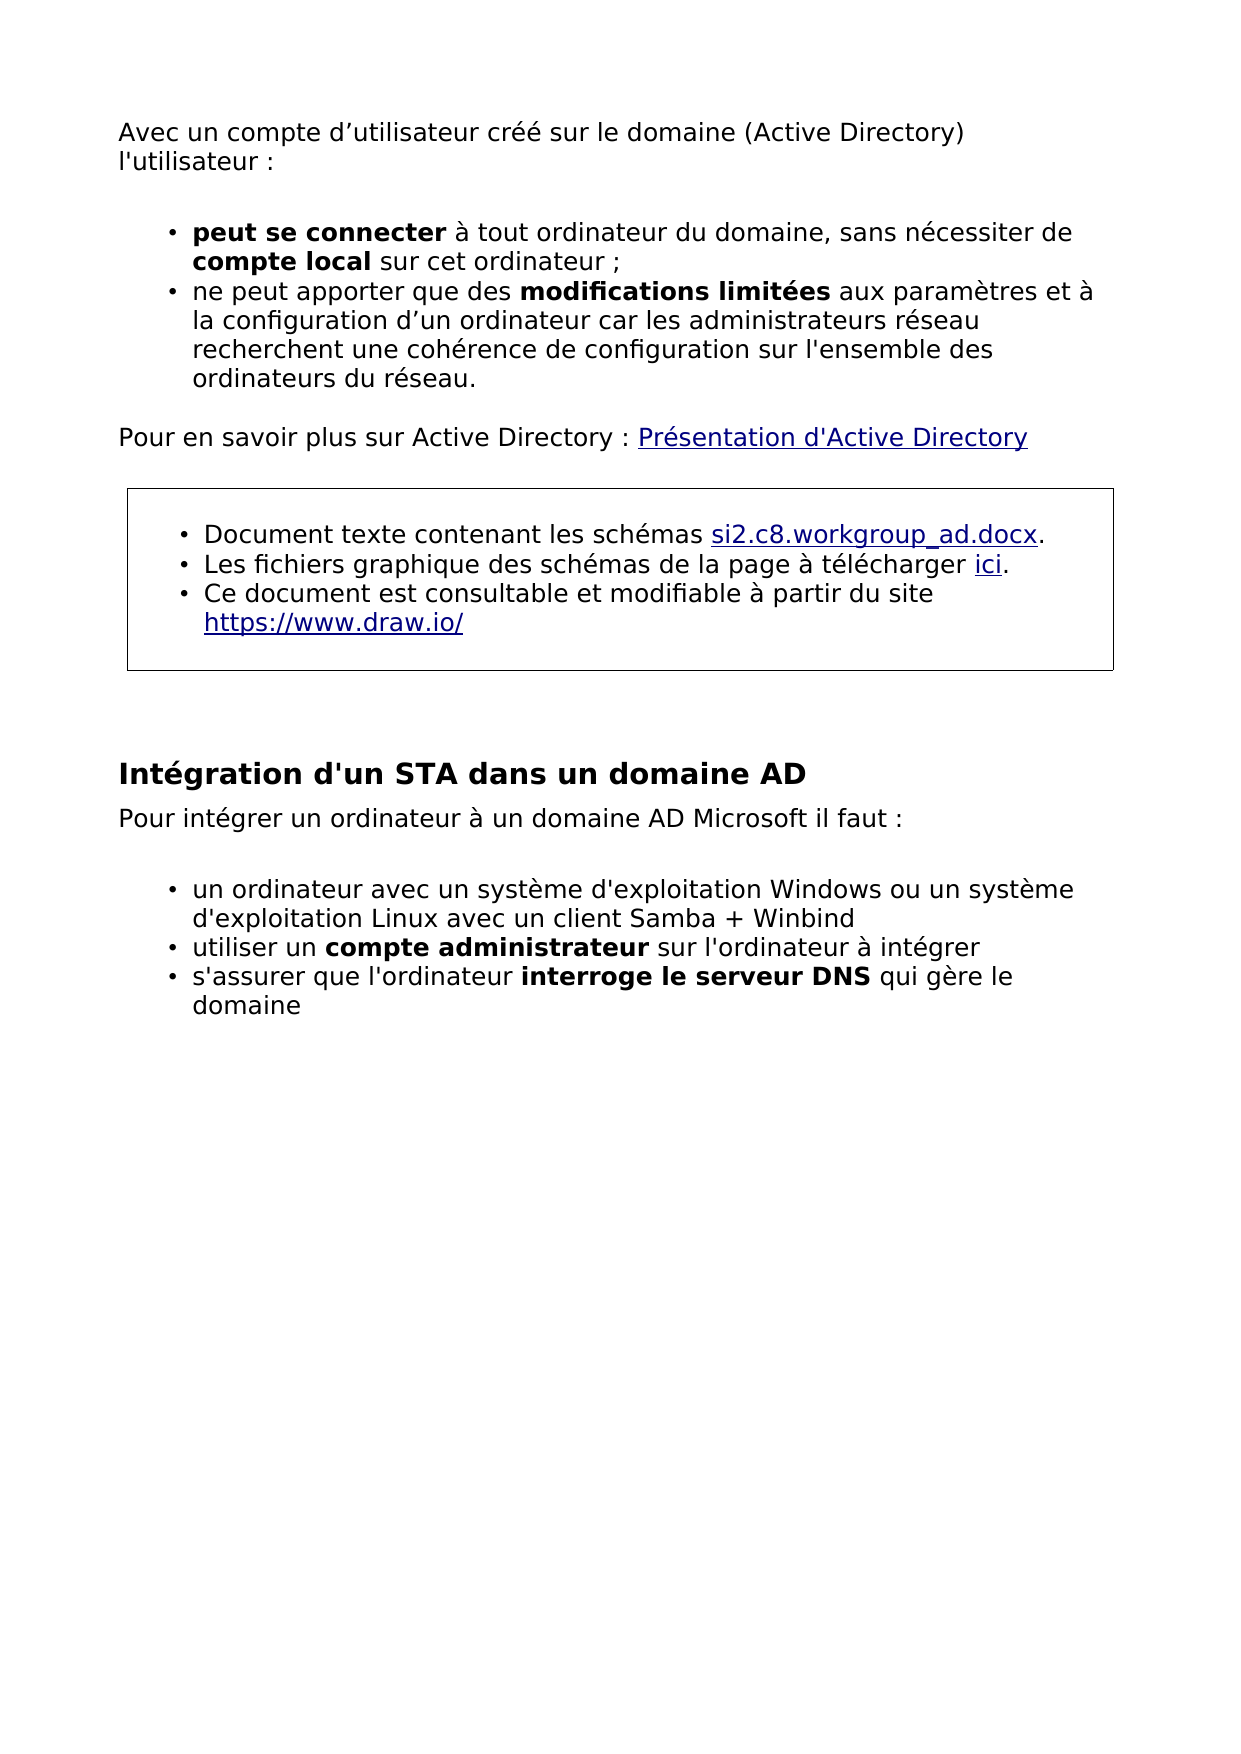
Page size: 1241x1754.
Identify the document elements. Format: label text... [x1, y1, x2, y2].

list s'assurer que l'ordinateur interroge le serveur DNS qui gère le domaine [177, 962, 1122, 1021]
subtitle Intégration d'un STA dans un domaine AD [118, 757, 1122, 791]
text Pour intégrer un ordinateur à un domaine AD Microsoft il faut : [118, 804, 1122, 833]
list un ordinateur avec un système d'exploitation Windows ou un système d'exploitation Linux avec un client Samba + Winbind [177, 875, 1122, 933]
text Pour en savoir plus sur Active Directory : Présentation d'Active Directory [118, 423, 1122, 452]
list ne peut apporter que des modifications limitées aux paramètres et à la configuration d’un ordinateur car les administrateurs réseau recherchent une cohérence de configuration sur l'ensemble des ordinateurs du réseau. [177, 277, 1122, 393]
list peut se connecter à tout ordinateur du domaine, sans nécessiter de compte local sur cet ordinateur ; [177, 218, 1122, 277]
text Avec un compte d’utilisateur créé sur le domaine (Active Directory) l'utilisateur : [118, 118, 1122, 176]
table_header Document texte contenant les schémas si2.c8.workgroup_ad.docx. Les fichiers graphique des schémas de la page à télécharger ici. Ce document est consultable et modifiable à partir du site https://www.draw.io/ [128, 489, 1113, 670]
list utiliser un compte administrateur sur l'ordinateur à intégrer [177, 933, 1122, 962]
